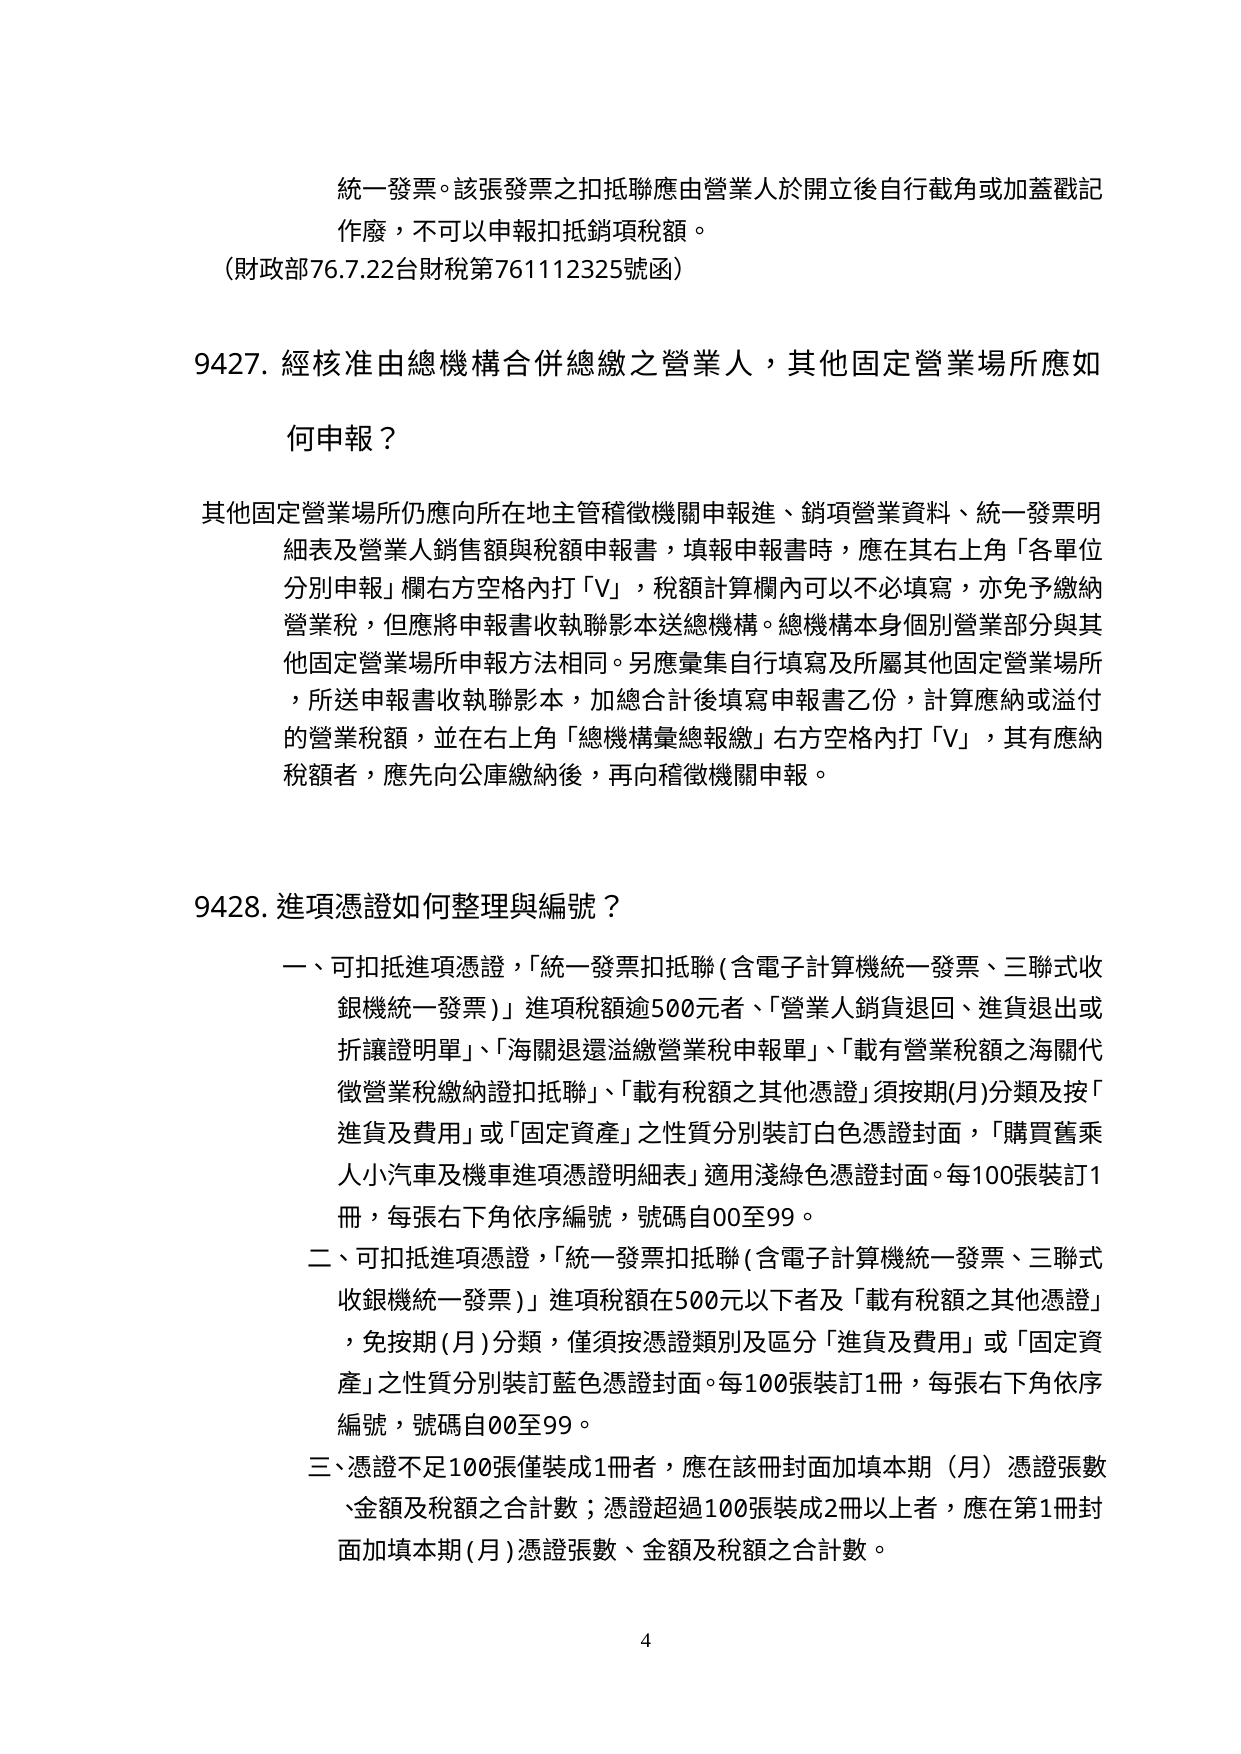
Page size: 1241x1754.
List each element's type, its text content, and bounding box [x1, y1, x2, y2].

text 其他固定營業場所仍應向所在地主管稽徵機關申報進、銷項營業資料、統一發票明細表及營業人銷售額與稅額申報書，填報申報書時，應在其右上角「各單位分別申報」欄右方空格內打「V」，稅額計算欄內可以不必填寫，亦免予繳納營業稅，但應將申報書收執聯影本送總機構。總機構本身個別營業部分與其他固定營業場所申報方法相同。另應彙集自行填寫及所屬其他固定營業場所，所送申報書收執聯影本，加總合計後填寫申報書乙份，計算應納或溢付的營業稅額，並在右上角「總機構彙總報繳」右方空格內打「V」，其有應納稅額者，應先向公庫繳納後，再向稽徵機關申報。 [120, 493, 1103, 793]
text 二、可扣抵進項憑證，「統一發票扣抵聯(含電子計算機統一發票、三聯式收銀機統一發票)」進項稅額在500元以下者及「載有稅額之其他憑證」，免按期(月)分類，僅須按憑證類別及區分「進貨及費用」或「固定資產」之性質分別裝訂藍色憑證封面。每100張裝訂1冊，每張右下角依序編號，號碼自00至99。 [262, 1234, 1103, 1443]
text 三、憑證不足100張僅裝成1冊者，應在該冊封面加填本期（月）憑證張數、金額及稅額之合計數；憑證超過100張裝成2冊以上者，應在第1冊封面加填本期(月)憑證張數、金額及稅額之合計數。 [262, 1443, 1103, 1568]
text 統一發票。該張發票之扣抵聯應由營業人於開立後自行截角或加蓋戳記作廢，不可以申報扣抵銷項稅額。 [208, 166, 1103, 249]
text 9428. 進項憑證如何整理與編號？ [194, 868, 1103, 943]
text 9427. 經核准由總機構合併總繳之營業人，其他固定營業場所應如 何申報？ [194, 324, 1103, 474]
text 一、可扣抵進項憑證，「統一發票扣抵聯(含電子計算機統一發票、三聯式收銀機統一發票)」進項稅額逾500元者、「營業人銷貨退回、進貨退出或折讓證明單」、「海關退還溢繳營業稅申報單」、「載有營業稅額之海關代徵營業稅繳納證扣抵聯」、「載有稅額之其他憑證」須按期(月)分類及按「進貨及費用」或「固定資產」之性質分別裝訂白色憑證封面，「購買舊乘人小汽車及機車進項憑證明細表」適用淺綠色憑證封面。每100張裝訂1冊，每張右下角依序編號，號碼自00至99。 [262, 943, 1103, 1234]
text （財政部76.7.22台財稅第761112325號函） [80, 249, 1103, 286]
